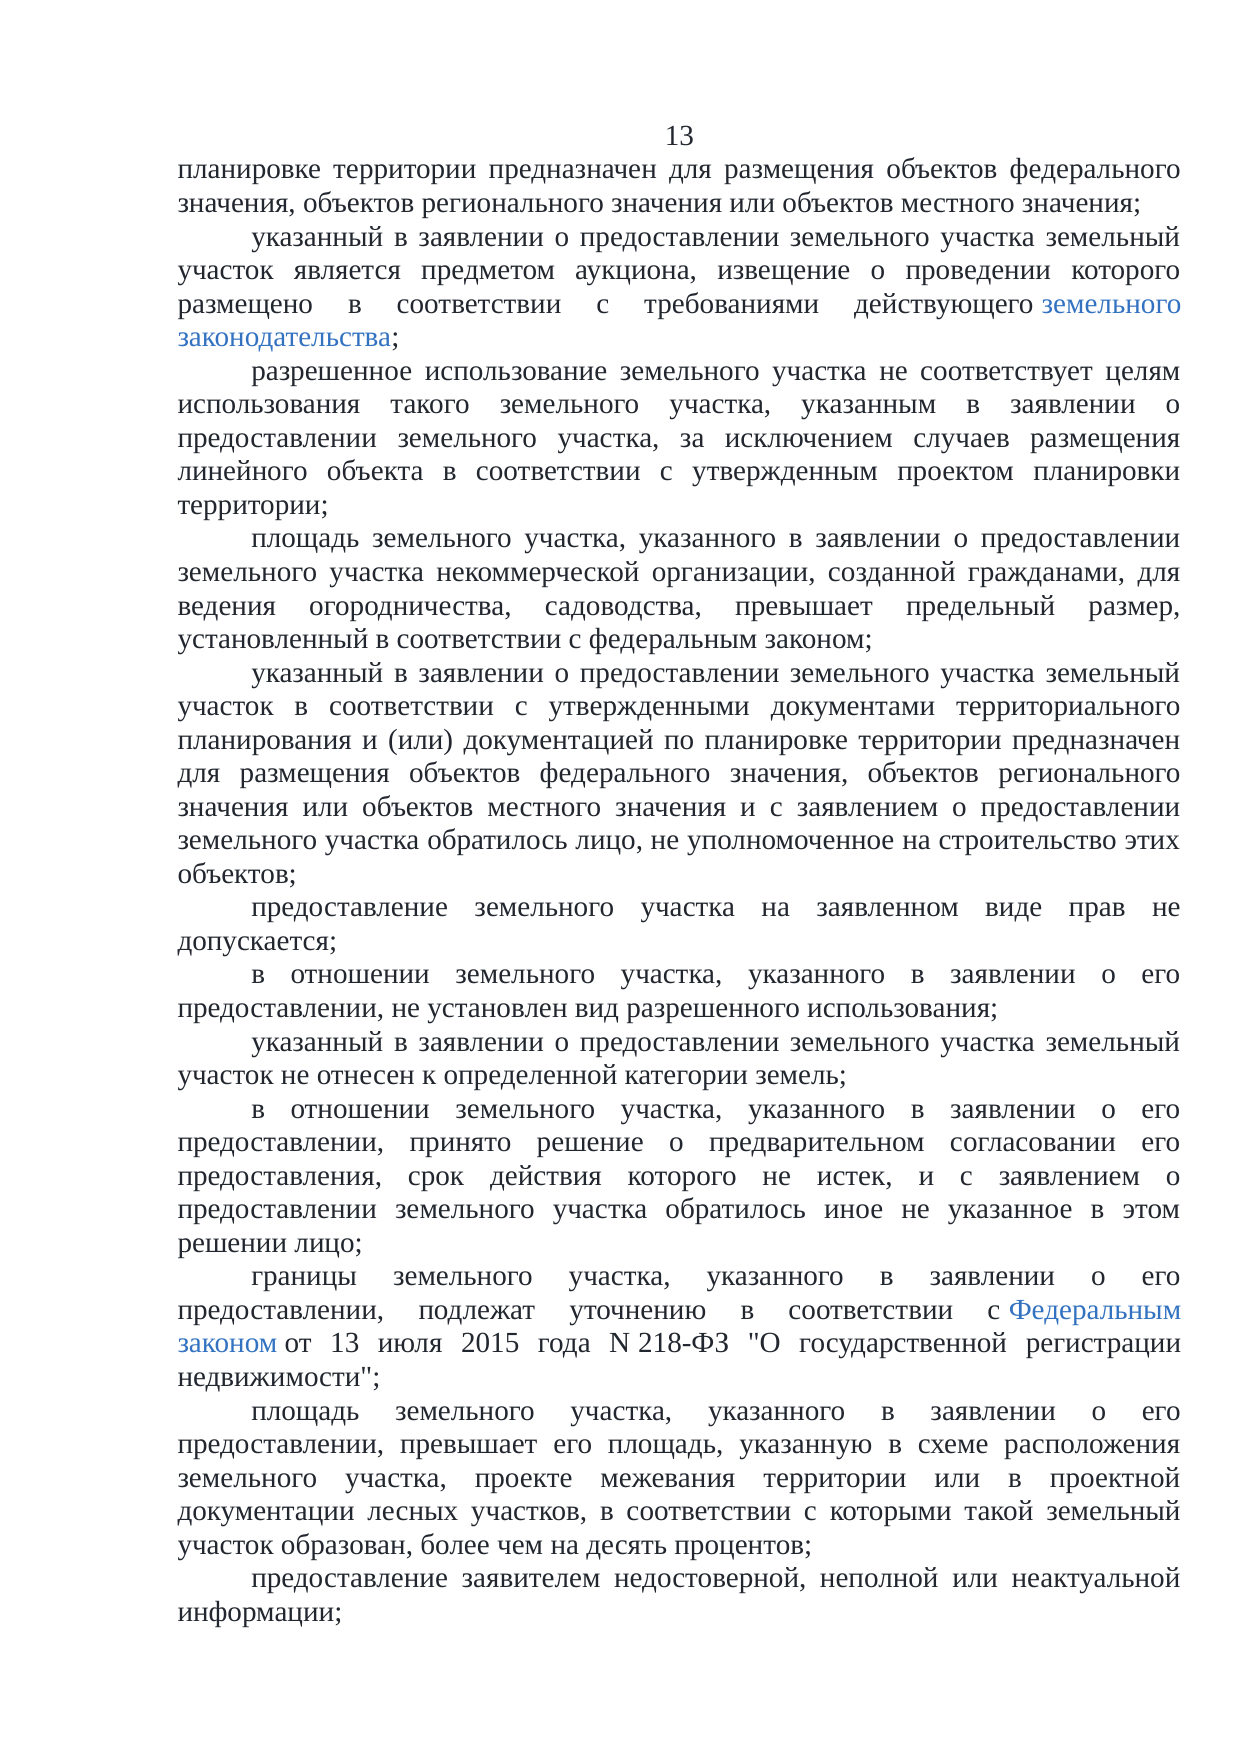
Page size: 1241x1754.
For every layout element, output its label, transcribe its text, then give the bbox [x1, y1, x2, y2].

text 13 [177, 118, 1181, 152]
text указанный в заявлении о предоставлении земельного участка земельный участок является предметом аукциона, извещение о проведении которого размещено в соответствии с требованиями действующего земельного законодательства; [177, 219, 1181, 353]
text предоставление земельного участка на заявленном виде прав не допускается; [177, 889, 1181, 957]
text площадь земельного участка, указанного в заявлении о его предоставлении, превышает его площадь, указанную в схеме расположения земельного участка, проекте межевания территории или в проектной документации лесных участков, в соответствии с которыми такой земельный участок образован, более чем на десять процентов; [177, 1393, 1181, 1560]
text планировке территории предназначен для размещения объектов федерального значения, объектов регионального значения или объектов местного значения; [177, 152, 1181, 219]
text разрешенное использование земельного участка не соответствует целям использования такого земельного участка, указанным в заявлении о предоставлении земельного участка, за исключением случаев размещения линейного объекта в соответствии с утвержденным проектом планировки территории; [177, 353, 1181, 521]
text границы земельного участка, указанного в заявлении о его предоставлении, подлежат уточнению в соответствии с Федеральным законом от 13 июля 2015 года N 218-ФЗ "О государственной регистрации недвижимости"; [177, 1258, 1181, 1393]
text в отношении земельного участка, указанного в заявлении о его предоставлении, принято решение о предварительном согласовании его предоставления, срок действия которого не истек, и с заявлением о предоставлении земельного участка обратилось иное не указанное в этом решении лицо; [177, 1091, 1181, 1258]
text площадь земельного участка, указанного в заявлении о предоставлении земельного участка некоммерческой организации, созданной гражданами, для ведения огородничества, садоводства, превышает предельный размер, установленный в соответствии с федеральным законом; [177, 521, 1181, 655]
text указанный в заявлении о предоставлении земельного участка земельный участок не отнесен к определенной категории земель; [177, 1024, 1181, 1091]
text предоставление заявителем недостоверной, неполной или неактуальной информации; [177, 1560, 1181, 1627]
text в отношении земельного участка, указанного в заявлении о его предоставлении, не установлен вид разрешенного использования; [177, 957, 1181, 1024]
text указанный в заявлении о предоставлении земельного участка земельный участок в соответствии с утвержденными документами территориального планирования и (или) документацией по планировке территории предназначен для размещения объектов федерального значения, объектов регионального значения или объектов местного значения и с заявлением о предоставлении земельного участка обратилось лицо, не уполномоченное на строительство этих объектов; [177, 655, 1181, 889]
